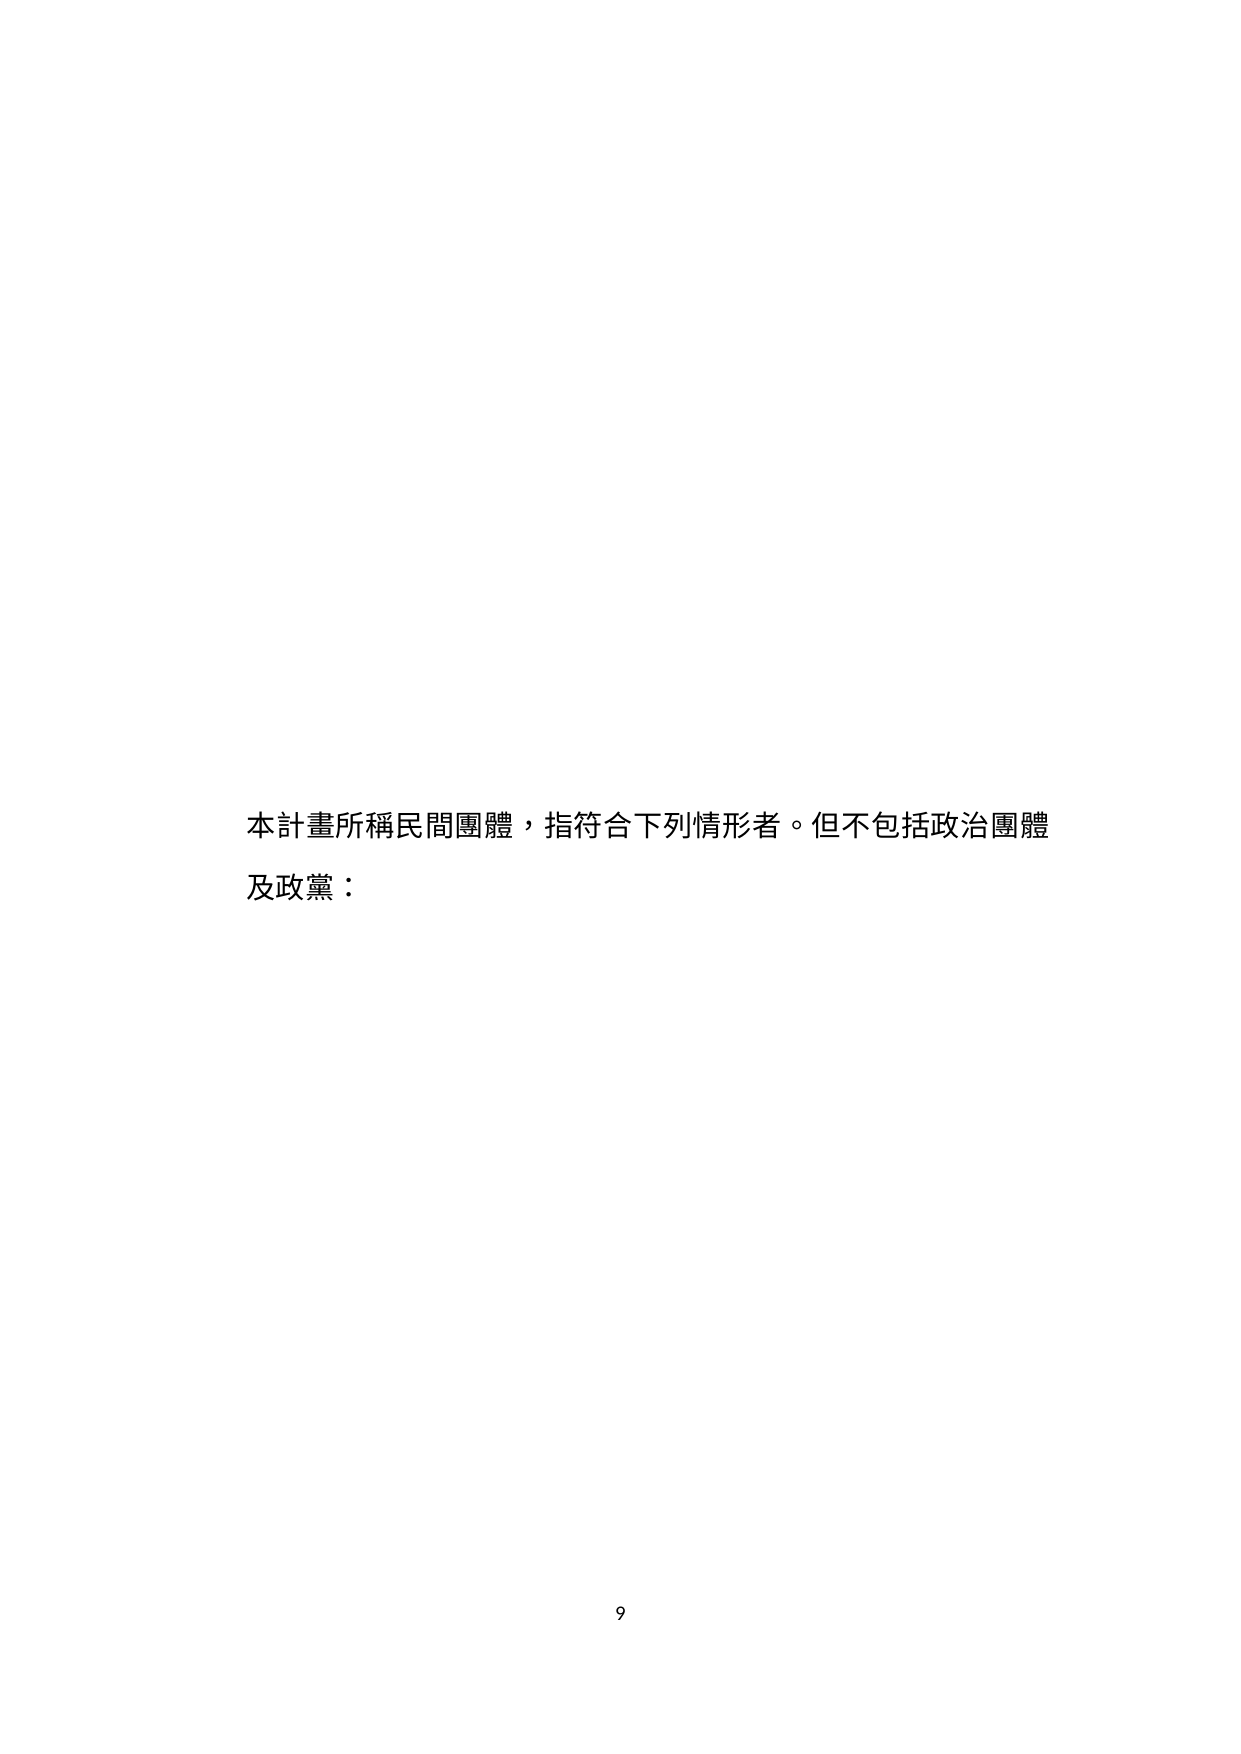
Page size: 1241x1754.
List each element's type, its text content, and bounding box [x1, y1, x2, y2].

text 本計畫所稱民間團體，指符合下列情形者。但不包括政治團體及政黨： [246, 782, 1053, 907]
